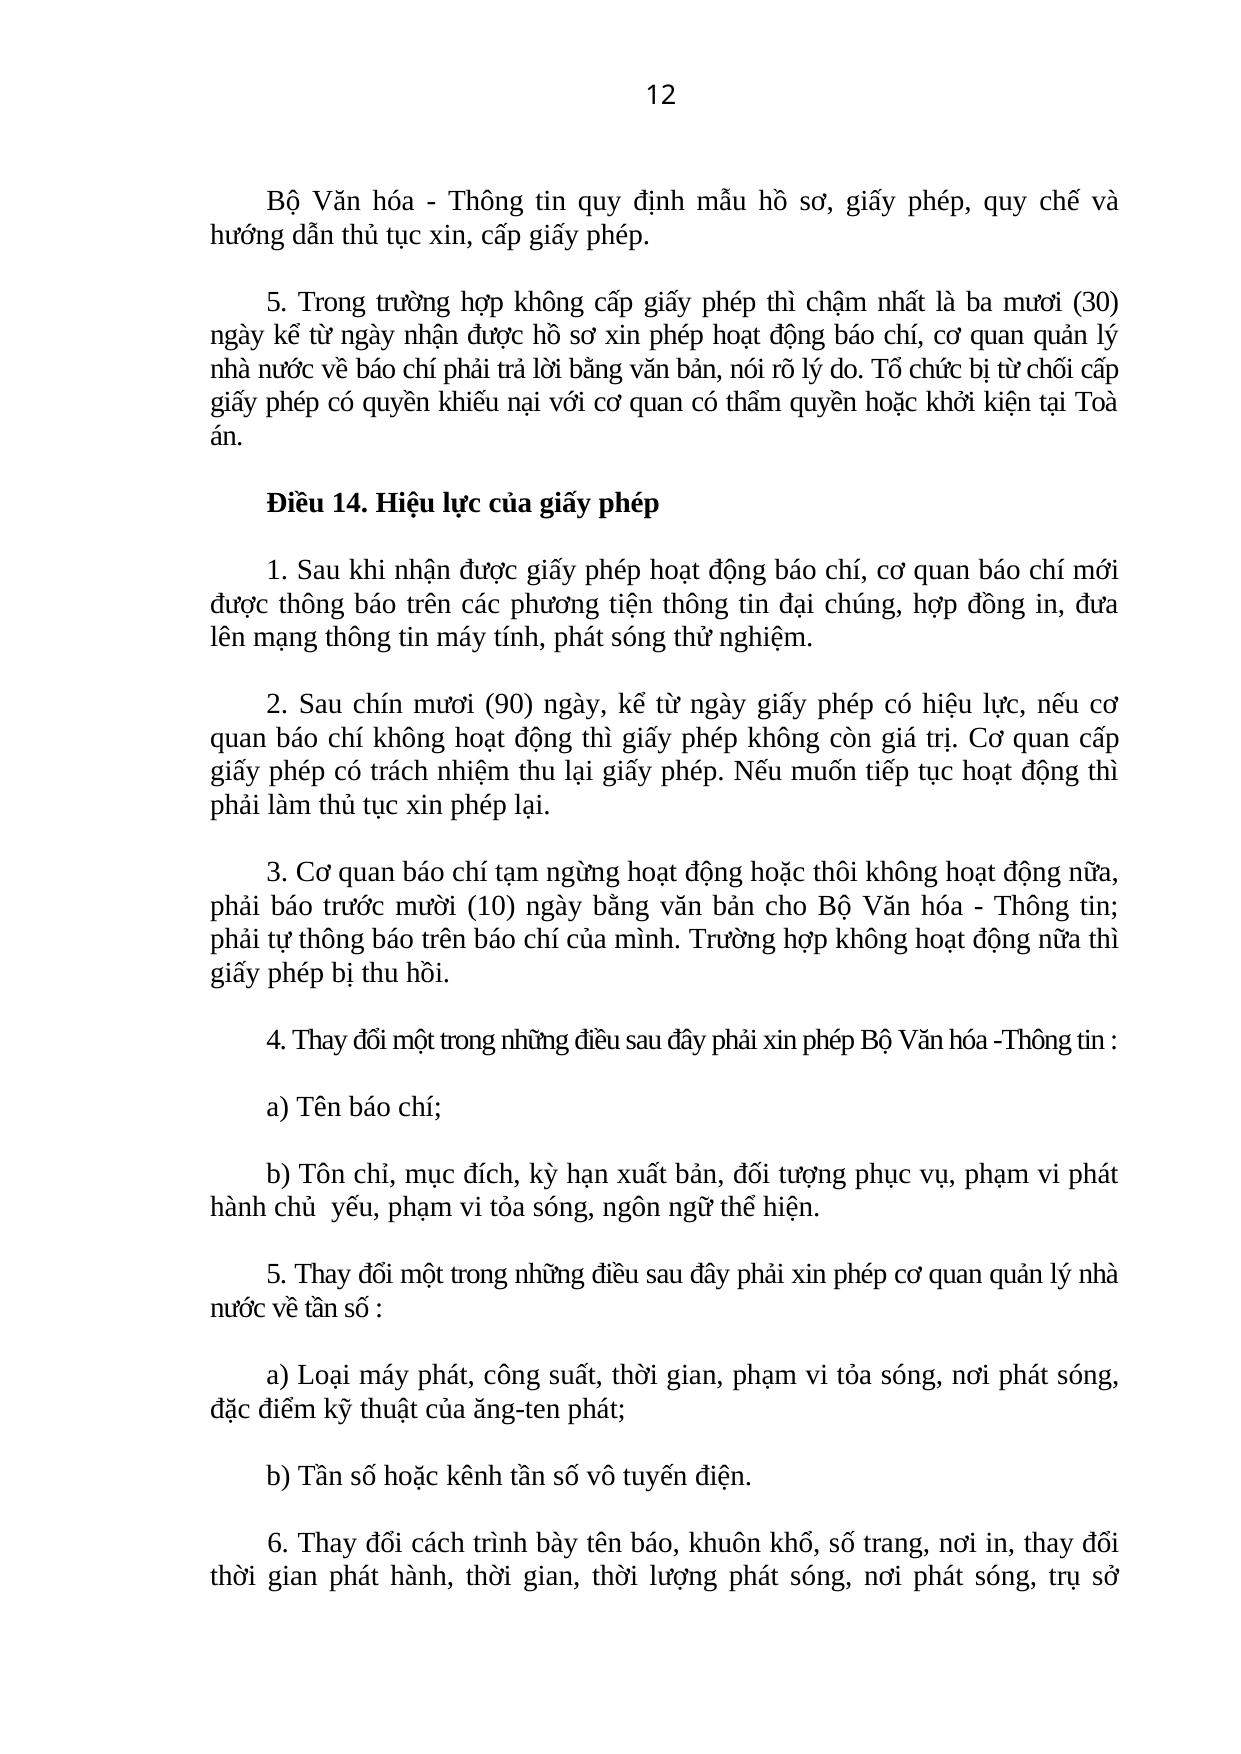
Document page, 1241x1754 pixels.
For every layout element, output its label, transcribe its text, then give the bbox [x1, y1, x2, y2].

text 4. Thay đổi một trong những điều sau đây phải xin phép Bộ Văn hóa -Thông tin : [210, 1022, 1120, 1056]
text a) Tên báo chí; [210, 1089, 1120, 1123]
text 3. Cơ quan báo chí tạm ngừng hoạt động hoặc thôi không hoạt động nữa, phải báo trước mười (10) ngày bằng văn bản cho Bộ Văn hóa - Thông tin; phải tự thông báo trên báo chí của mình. Trường hợp không hoạt động nữa thì giấy phép bị thu hồi. [210, 854, 1120, 988]
text 2. Sau chín mươi (90) ngày, kể từ ngày giấy phép có hiệu lực, nếu cơ quan báo chí không hoạt động thì giấy phép không còn giá trị. Cơ quan cấp giấy phép có trách nhiệm thu lại giấy phép. Nếu muốn tiếp tục hoạt động thì phải làm thủ tục xin phép lại. [210, 687, 1120, 821]
text 1. Sau khi nhận được giấy phép hoạt động báo chí, cơ quan báo chí mới được thông báo trên các phương tiện thông tin đại chúng, hợp đồng in, đưa lên mạng thông tin máy tính, phát sóng thử nghiệm. [210, 552, 1120, 653]
text 5. Trong trường hợp không cấp giấy phép thì chậm nhất là ba mươi (30) ngày kể từ ngày nhận được hồ sơ xin phép hoạt động báo chí, cơ quan quản lý nhà nước về báo chí phải trả lời bằng văn bản, nói rõ lý do. Tổ chức bị từ chối cấp giấy phép có quyền khiếu nại với cơ quan có thẩm quyền hoặc khởi kiện tại Toà án. [210, 284, 1120, 452]
text b) Tần số hoặc kênh tần số vô tuyến điện. [210, 1458, 1120, 1492]
text Bộ Văn hóa - Thông tin quy định mẫu hồ sơ, giấy phép, quy chế và hướng dẫn thủ tục xin, cấp giấy phép. [210, 183, 1120, 251]
text Điều 14. Hiệu lực của giấy phép [210, 485, 1120, 519]
text b) Tôn chỉ, mục đích, kỳ hạn xuất bản, đối tượng phục vụ, phạm vi phát hành chủ yếu, phạm vi tỏa sóng, ngôn ngữ thể hiện. [210, 1156, 1120, 1223]
text 5. Thay đổi một trong những điều sau đây phải xin phép cơ quan quản lý nhà nước về tần số : [210, 1257, 1120, 1324]
text a) Loại máy phát, công suất, thời gian, phạm vi tỏa sóng, nơi phát sóng, đặc điểm kỹ thuật của ăng-ten phát; [210, 1357, 1120, 1424]
text 6. Thay đổi cách trình bày tên báo, khuôn khổ, số trang, nơi in, thay đổi thời gian phát hành, thời gian, thời lượng phát sóng, nơi phát sóng, trụ sở [210, 1525, 1120, 1592]
